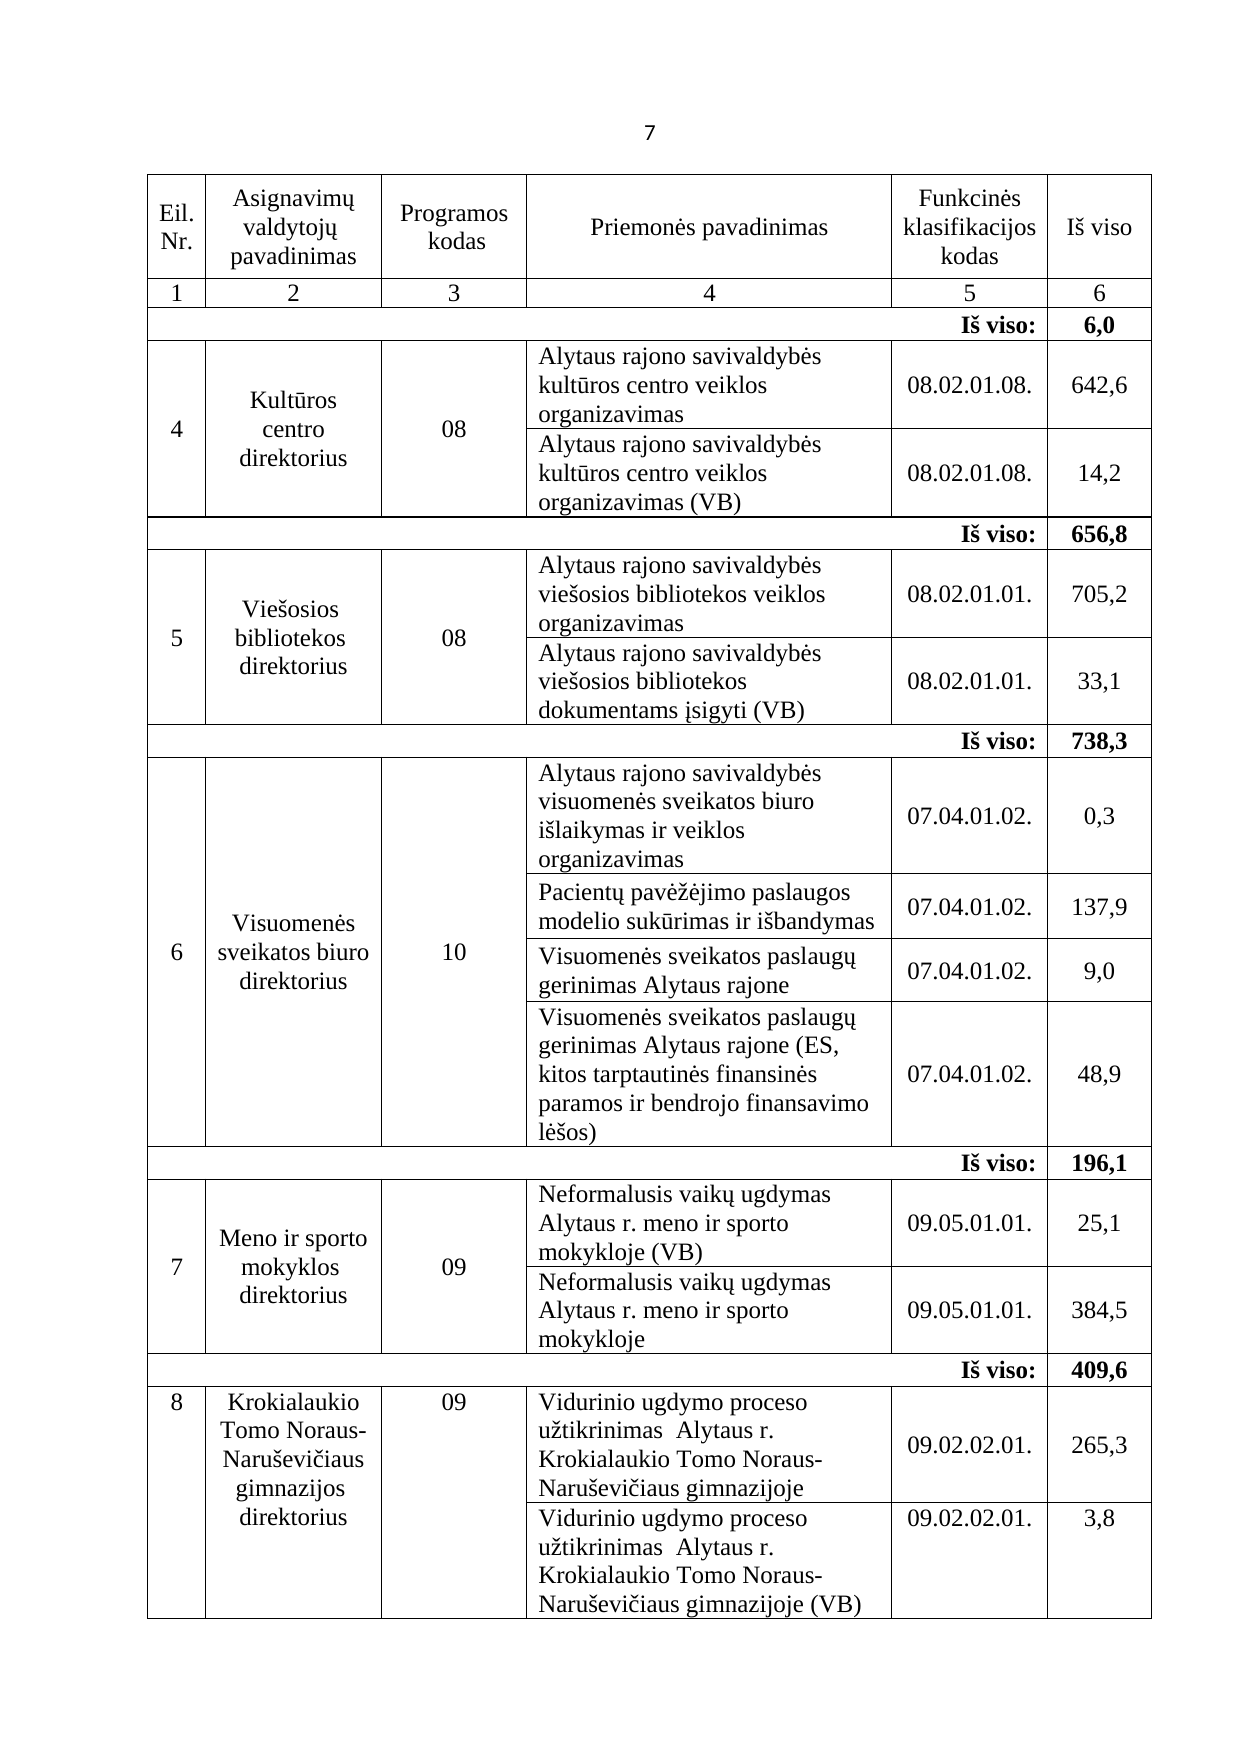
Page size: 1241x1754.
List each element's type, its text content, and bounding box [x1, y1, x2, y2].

table_cell 08.02.01.01. [892, 550, 1047, 637]
table_cell 4 [148, 341, 205, 516]
table_cell 409,6 [1048, 1354, 1151, 1386]
table_cell 4 [527, 279, 891, 307]
table_cell Viešosios bibliotekos direktorius [206, 550, 381, 724]
table_cell Vidurinio ugdymo proceso užtikrinimas Alytaus r. Krokialaukio Tomo Noraus-Naruševičiaus gimnazijoje [527, 1387, 891, 1502]
table_cell Iš viso: [148, 1147, 1047, 1178]
table_cell Neformalusis vaikų ugdymas Alytaus r. meno ir sporto mokykloje (VB) [527, 1180, 891, 1266]
table_cell 33,1 [1048, 638, 1151, 724]
table_cell 08.02.01.01. [892, 638, 1047, 724]
table_cell Iš viso: [148, 518, 1047, 549]
table_cell Meno ir sporto mokyklos direktorius [206, 1180, 381, 1353]
table_cell 09 [382, 1387, 526, 1618]
table_cell 3 [382, 279, 526, 307]
table_cell 705,2 [1048, 550, 1151, 637]
table_header Eil. Nr. [148, 175, 205, 277]
table_cell 6 [148, 758, 205, 1146]
table_cell 656,8 [1048, 518, 1151, 549]
table_cell 384,5 [1048, 1267, 1151, 1353]
table_cell 09.02.02.01. [892, 1387, 1047, 1502]
table_cell 6,0 [1048, 308, 1151, 340]
table_cell 07.04.01.02. [892, 939, 1047, 1001]
table_cell Alytaus rajono savivaldybės viešosios bibliotekos dokumentams įsigyti (VB) [527, 638, 891, 724]
table_cell 196,1 [1048, 1147, 1151, 1178]
table_cell 08.02.01.08. [892, 341, 1047, 427]
table_cell 0,3 [1048, 758, 1151, 873]
table_cell 6 [1048, 279, 1151, 307]
table_cell Visuomenės sveikatos paslaugų gerinimas Alytaus rajone (ES, kitos tarptautinės finansinės paramos ir bendrojo finansavimo lėšos) [527, 1002, 891, 1146]
table_cell Neformalusis vaikų ugdymas Alytaus r. meno ir sporto mokykloje [527, 1267, 891, 1353]
table_cell 08 [382, 550, 526, 724]
table_cell 48,9 [1048, 1002, 1151, 1146]
table_cell 7 [148, 1180, 205, 1353]
table_cell 09.02.02.01. [892, 1503, 1047, 1618]
table_cell Alytaus rajono savivaldybės kultūros centro veiklos organizavimas (VB) [527, 429, 891, 516]
table_cell 09.05.01.01. [892, 1267, 1047, 1353]
table_cell 07.04.01.02. [892, 1002, 1047, 1146]
table_cell Krokialaukio Tomo Noraus-Naruševičiaus gimnazijos direktorius [206, 1387, 381, 1618]
table_cell 10 [382, 758, 526, 1146]
table_header Asignavimų valdytojų pavadinimas [206, 175, 381, 277]
table_cell Pacientų pavėžėjimo paslaugos modelio sukūrimas ir išbandymas [527, 874, 891, 938]
table_cell 08.02.01.08. [892, 429, 1047, 516]
table_cell 09.05.01.01. [892, 1180, 1047, 1266]
table_cell Alytaus rajono savivaldybės visuomenės sveikatos biuro išlaikymas ir veiklos organizavimas [527, 758, 891, 873]
table_cell 1 [148, 279, 205, 307]
table_cell 07.04.01.02. [892, 874, 1047, 938]
table_cell 5 [148, 550, 205, 724]
table_cell 2 [206, 279, 381, 307]
table_cell 3,8 [1048, 1503, 1151, 1618]
table_cell 5 [892, 279, 1047, 307]
table_cell 738,3 [1048, 725, 1151, 757]
table_cell Visuomenės sveikatos biuro direktorius [206, 758, 381, 1146]
table_header Programos kodas [382, 175, 526, 277]
table_cell 07.04.01.02. [892, 758, 1047, 873]
table_cell Iš viso: [148, 1354, 1047, 1386]
table_cell 137,9 [1048, 874, 1151, 938]
table_cell Alytaus rajono savivaldybės kultūros centro veiklos organizavimas [527, 341, 891, 427]
table_cell Iš viso: [148, 308, 1047, 340]
table_cell Visuomenės sveikatos paslaugų gerinimas Alytaus rajone [527, 939, 891, 1001]
table_cell 8 [148, 1387, 205, 1618]
table_header Funkcinės klasifikacijos kodas [892, 175, 1047, 277]
table_cell 09 [382, 1180, 526, 1353]
table_header Iš viso [1048, 175, 1151, 277]
table_cell Kultūros centro direktorius [206, 341, 381, 516]
table_cell Alytaus rajono savivaldybės viešosios bibliotekos veiklos organizavimas [527, 550, 891, 637]
table_cell 08 [382, 341, 526, 516]
table_cell 265,3 [1048, 1387, 1151, 1502]
table_cell 14,2 [1048, 429, 1151, 516]
table_cell Vidurinio ugdymo proceso užtikrinimas Alytaus r. Krokialaukio Tomo Noraus-Naruševičiaus gimnazijoje (VB) [527, 1503, 891, 1618]
table_cell 9,0 [1048, 939, 1151, 1001]
table_header Priemonės pavadinimas [527, 175, 891, 277]
table_cell 642,6 [1048, 341, 1151, 427]
table_cell 25,1 [1048, 1180, 1151, 1266]
table_cell Iš viso: [148, 725, 1047, 757]
